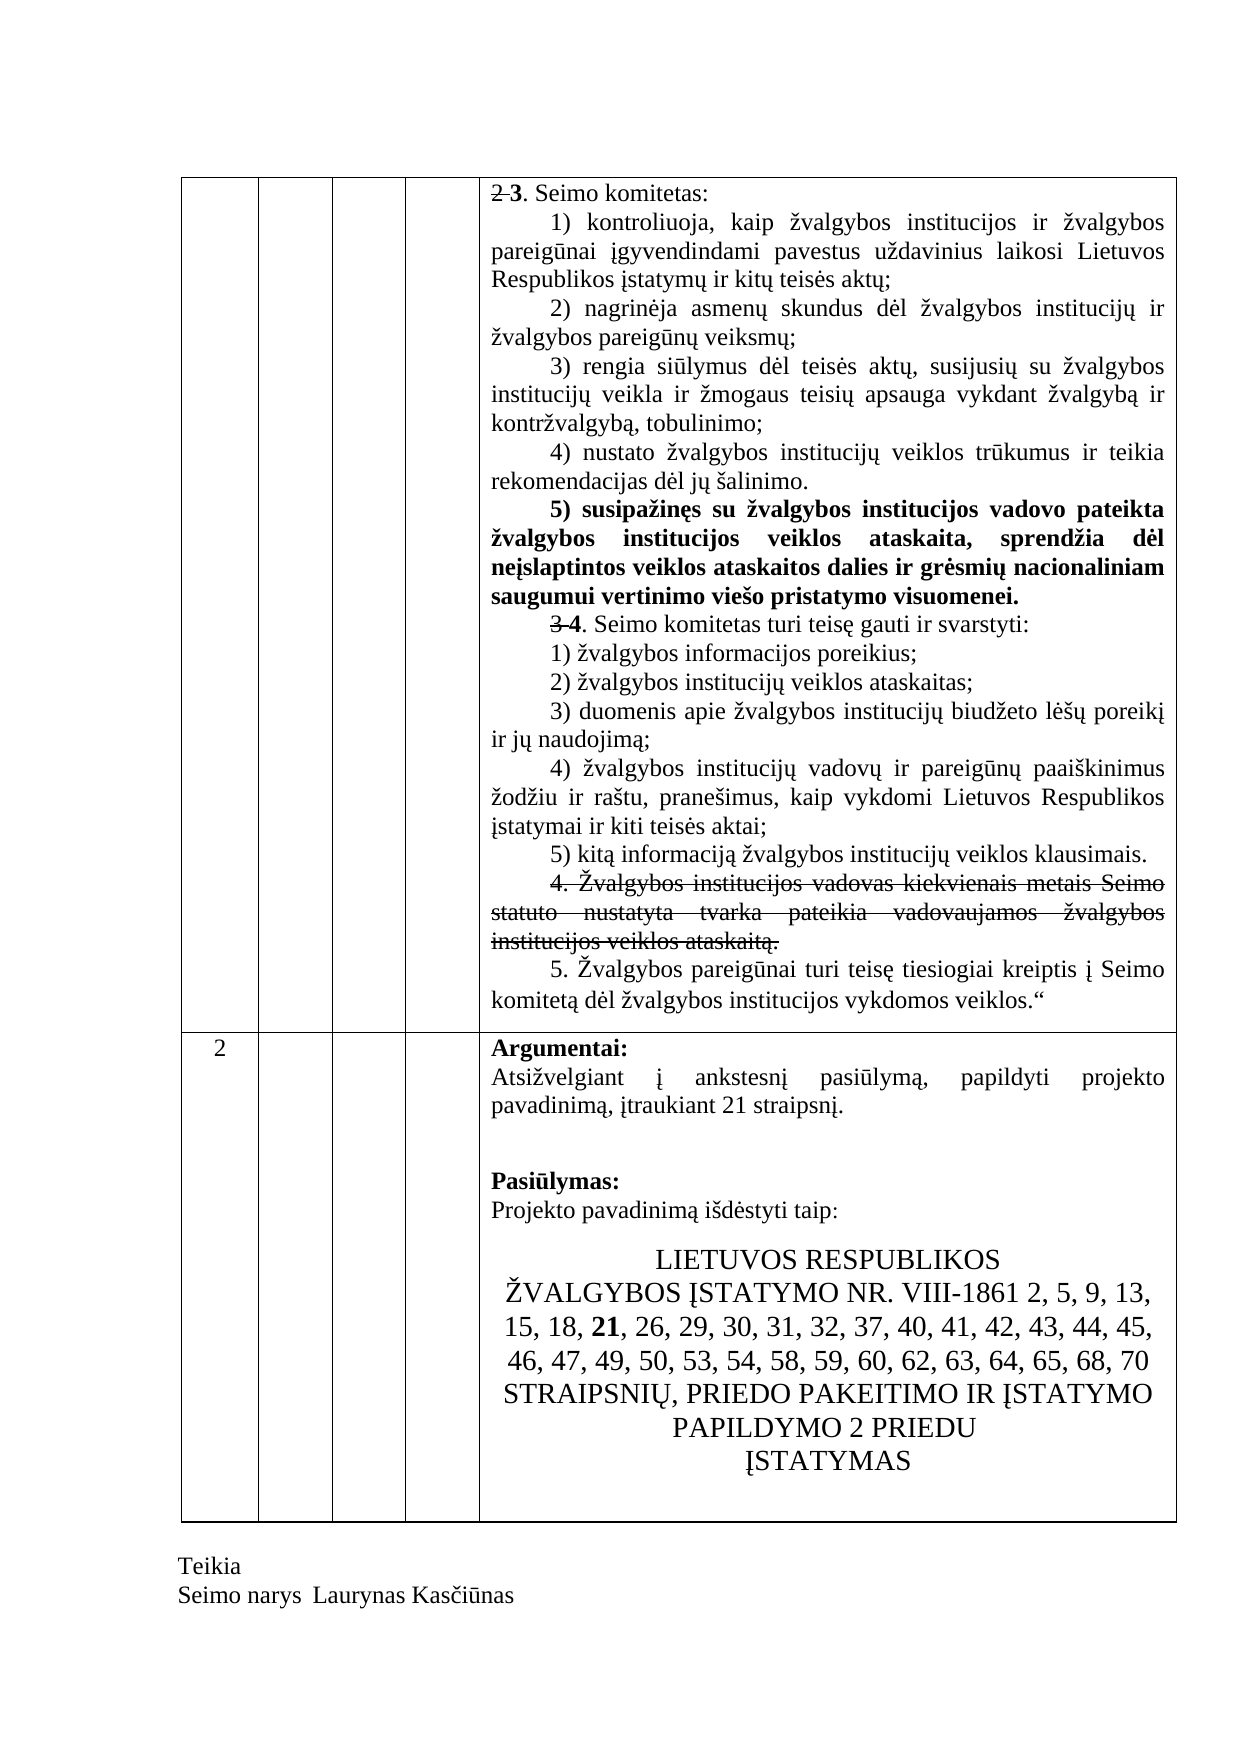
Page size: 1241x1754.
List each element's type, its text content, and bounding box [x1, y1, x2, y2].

table_cell [259, 1033, 332, 1521]
table_cell [333, 178, 405, 1032]
table_cell [182, 178, 258, 1032]
table_cell Argumentai: Atsižvelgiant į ankstesnį pasiūlymą, papildyti projekto pavadinimą, įtraukiant 21 straipsnį. Pasiūlymas: Projekto pavadinimą išdėstyti taip: LIETUVOS RESPUBLIKOS ŽVALGYBOS ĮSTATYMO NR. VIII-1861 2, 5, 9, 13, 15, 18, 21, 26, 29, 30, 31, 32, 37, 40, 41, 42, 43, 44, 45, 46, 47, 49, 50, 53, 54, 58, 59, 60, 62, 63, 64, 65, 68, 70 STRAIPSNIŲ, PRIEDO PAKEITIMO IR ĮSTATYMO PAPILDYMO 2 PRIEDU ĮSTATYMAS [480, 1033, 1176, 1521]
text Teikia [177, 1551, 1181, 1580]
table_cell [259, 178, 332, 1032]
table_cell [406, 1033, 479, 1521]
table_cell 2 3. Seimo komitetas: 1) kontroliuoja, kaip žvalgybos institucijos ir žvalgybos pareigūnai įgyvendindami pavestus uždavinius laikosi Lietuvos Respublikos įstatymų ir kitų teisės aktų; 2) nagrinėja asmenų skundus dėl žvalgybos institucijų ir žvalgybos pareigūnų veiksmų; 3) rengia siūlymus dėl teisės aktų, susijusių su žvalgybos institucijų veikla ir žmogaus teisių apsauga vykdant žvalgybą ir kontržvalgybą, tobulinimo; 4) nustato žvalgybos institucijų veiklos trūkumus ir teikia rekomendacijas dėl jų šalinimo. 5) susipažinęs su žvalgybos institucijos vadovo pateikta žvalgybos institucijos veiklos ataskaita, sprendžia dėl neįslaptintos veiklos ataskaitos dalies ir grėsmių nacionaliniam saugumui vertinimo viešo pristatymo visuomenei. 3 4. Seimo komitetas turi teisę gauti ir svarstyti: 1) žvalgybos informacijos poreikius; 2) žvalgybos institucijų veiklos ataskaitas; 3) duomenis apie žvalgybos institucijų biudžeto lėšų poreikį ir jų naudojimą; 4) žvalgybos institucijų vadovų ir pareigūnų paaiškinimus žodžiu ir raštu, pranešimus, kaip vykdomi Lietuvos Respublikos įstatymai ir kiti teisės aktai; 5) kitą informaciją žvalgybos institucijų veiklos klausimais. 4. Žvalgybos institucijos vadovas kiekvienais metais Seimo statuto nustatyta tvarka pateikia vadovaujamos žvalgybos institucijos veiklos ataskaitą. 5. Žvalgybos pareigūnai turi teisę tiesiogiai kreiptis į Seimo komitetą dėl žvalgybos institucijos vykdomos veiklos.“ [480, 178, 1176, 1032]
text Seimo narys Laurynas Kasčiūnas [177, 1580, 1181, 1609]
table_cell 2 [182, 1033, 258, 1521]
table_cell [406, 178, 479, 1032]
table_cell [333, 1033, 405, 1521]
